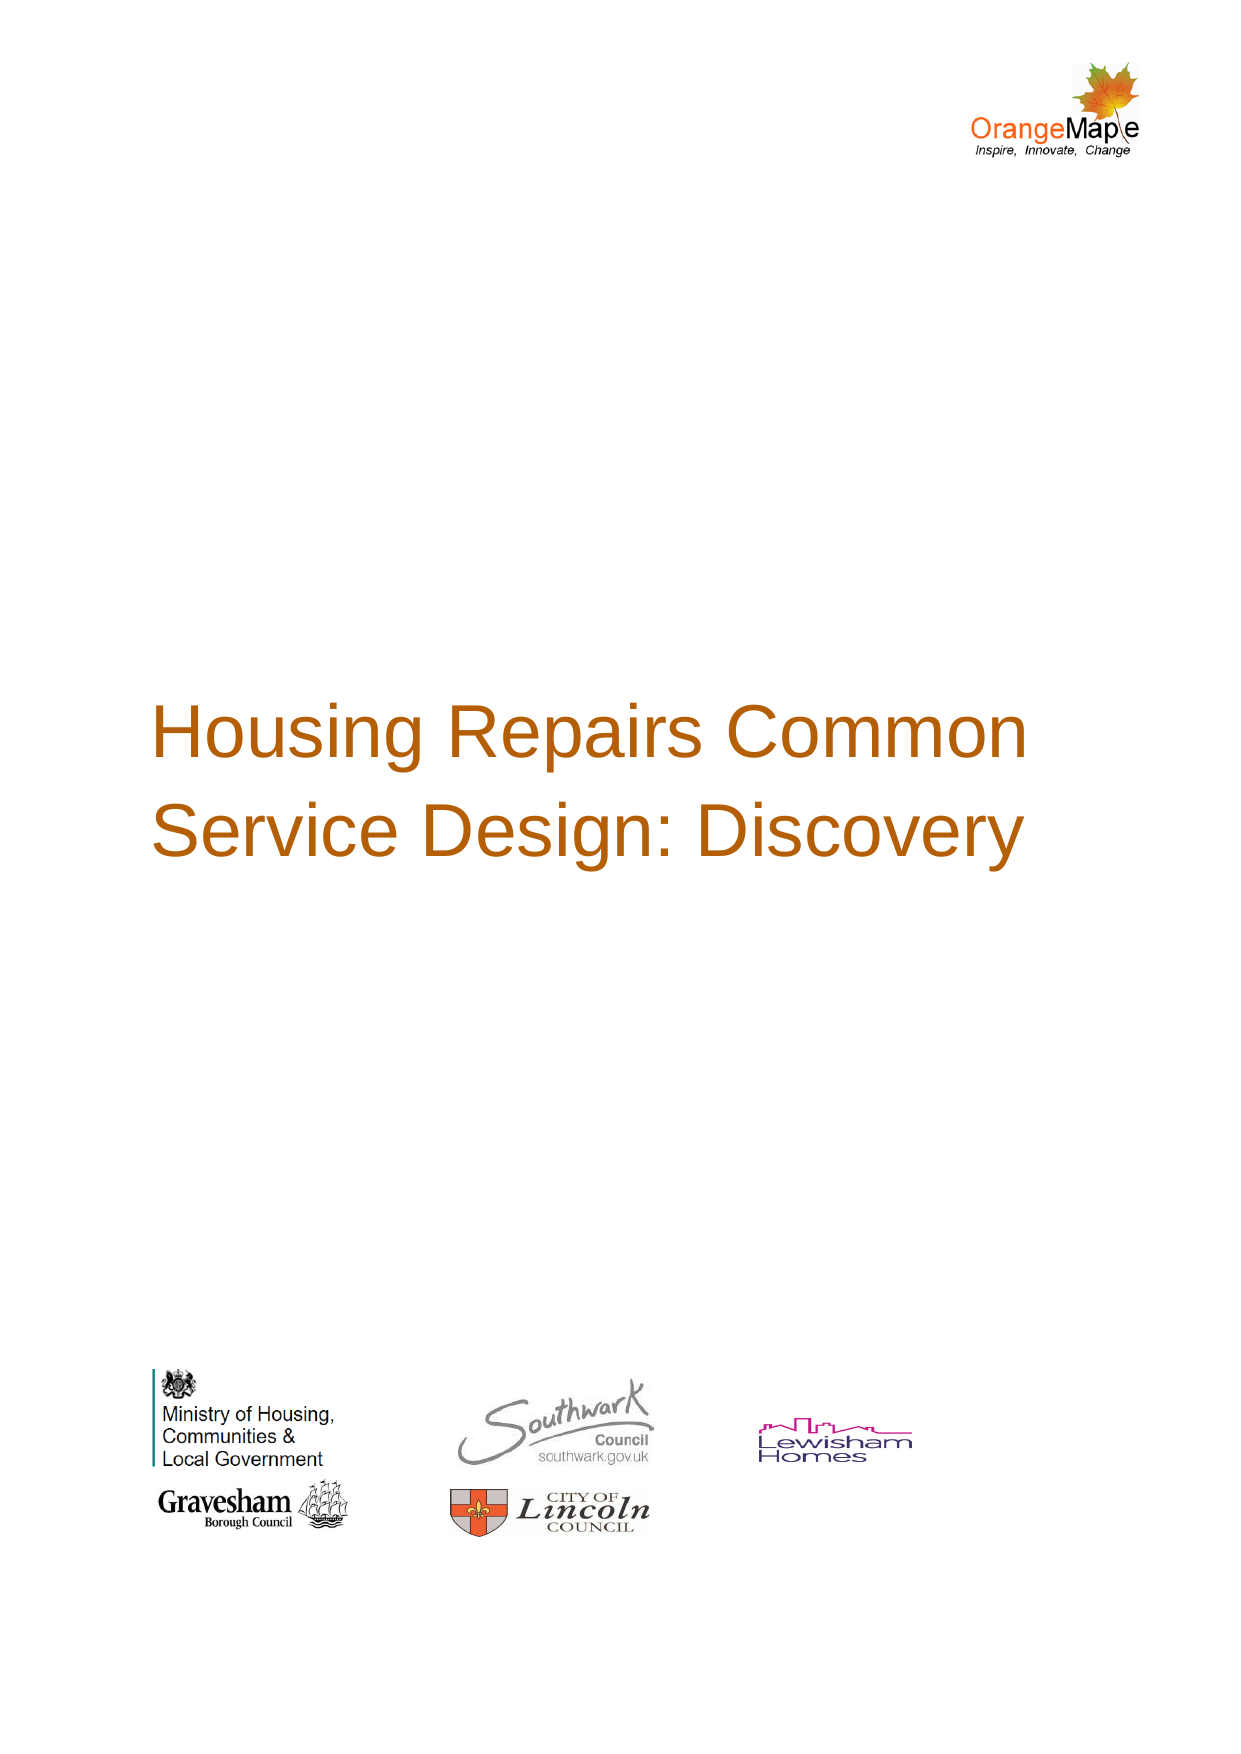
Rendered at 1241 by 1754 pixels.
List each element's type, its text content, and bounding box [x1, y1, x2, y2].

picture [450, 1489, 650, 1537]
text Discovery [809, 341, 1083, 367]
picture [150, 1368, 336, 1468]
picture [750, 1415, 920, 1468]
text Housing Repairs Common Service Design: Discovery [150, 687, 1090, 872]
text Discovery [1086, 341, 1120, 367]
picture [150, 1471, 356, 1537]
text Discovery [1124, 341, 1169, 367]
text Discovery [818, 546, 843, 562]
picture [450, 1375, 656, 1468]
text Discovery [820, 341, 845, 357]
picture [970, 61, 1139, 159]
text Discovery [1084, 546, 1169, 573]
text Discovery [942, 341, 963, 357]
text Discovery [940, 546, 961, 562]
text Discovery [807, 546, 1081, 573]
